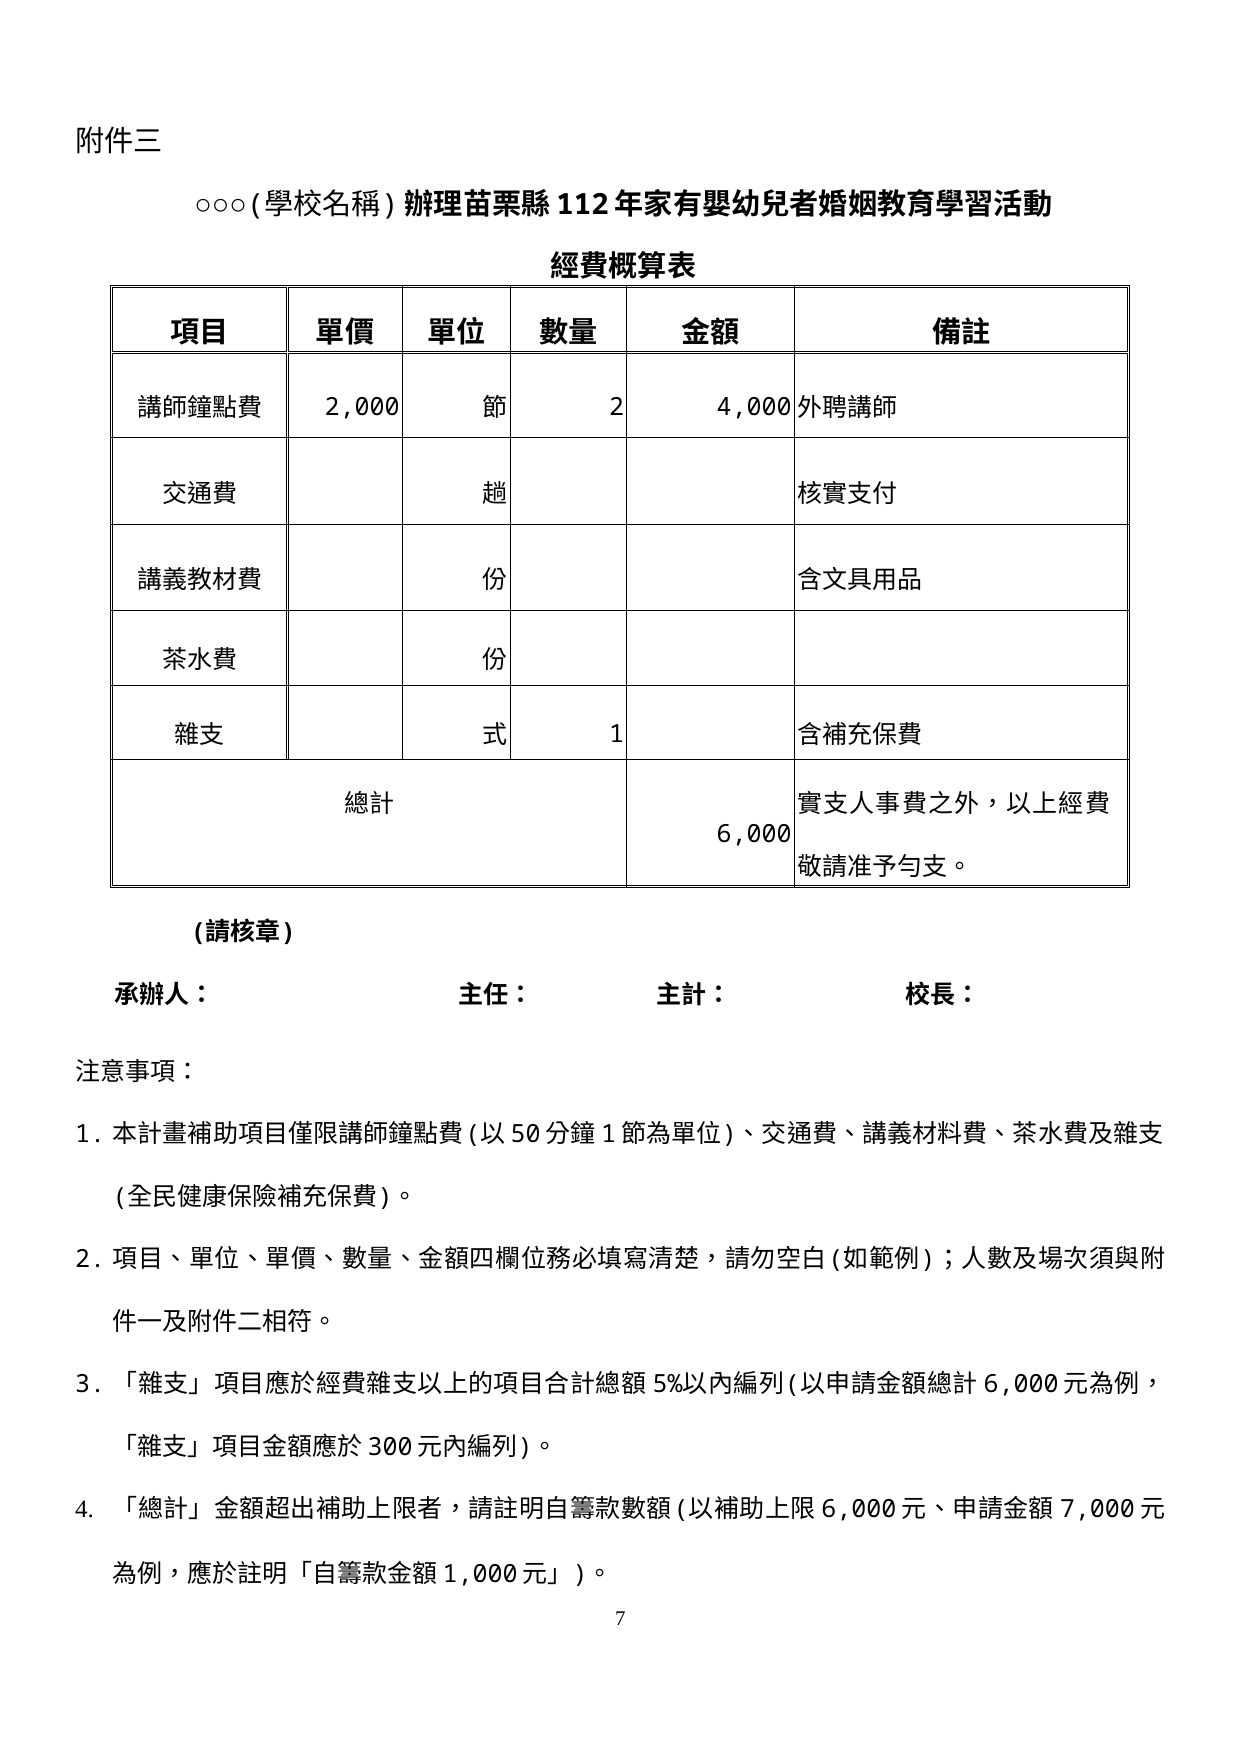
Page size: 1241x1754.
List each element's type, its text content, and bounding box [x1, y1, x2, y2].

table_cell (請核章) [188, 888, 1129, 951]
table_header 備註 [795, 288, 1127, 351]
table_cell [402, 951, 451, 1028]
table_cell 份 [403, 611, 510, 684]
table_cell 節 [403, 354, 510, 437]
table_cell [289, 611, 402, 684]
table_header 單位 [403, 288, 510, 351]
text 注意事項： [75, 1028, 1165, 1090]
list 「雜支」項目應於經費雜支以上的項目合計總額5%以內編列(以申請金額總計6,000元為例，「雜支」項目金額應於300元內編列)。 [75, 1340, 1165, 1465]
table_cell [289, 525, 402, 610]
table_cell [627, 525, 794, 610]
text 經費概算表 [75, 222, 1171, 285]
table_cell 主計： [654, 951, 902, 1028]
table_cell [627, 438, 794, 523]
list 「總計」金額超出補助上限者，請註明自籌款數額(以補助上限6,000元、申請金額7,000元為例，應於註明「自籌款金額1,000元」)。 [75, 1465, 1165, 1590]
table_cell 含文具用品 [795, 525, 1127, 610]
table_header 數量 [511, 288, 626, 351]
table_cell 2,000 [289, 354, 402, 437]
table_cell 主任： [451, 951, 654, 1028]
text ○○○(學校名稱) 辦理苗栗縣112年家有嬰幼兒者婚姻教育學習活動 [75, 160, 1171, 222]
table_cell [627, 686, 794, 759]
table_cell 實支人事費之外，以上經費敬請准予勻支。 [795, 760, 1127, 885]
table_cell 茶水費 [113, 611, 286, 684]
table_cell 2 [511, 354, 626, 437]
table_cell 6,000 [627, 760, 794, 885]
table_cell [627, 611, 794, 684]
table_cell 4,000 [627, 354, 794, 437]
table_cell 承辦人： [111, 951, 402, 1028]
table_header 單價 [289, 288, 402, 351]
table_cell 份 [403, 525, 510, 610]
table_cell 講師鐘點費 [113, 354, 286, 437]
table_cell 講義教材費 [113, 525, 286, 610]
table_cell 核實支付 [795, 438, 1127, 523]
table_header 項目 [113, 288, 286, 351]
table_cell 交通費 [113, 438, 286, 523]
table_cell [795, 611, 1127, 684]
table_cell [111, 888, 188, 951]
table_cell 總計 [113, 760, 626, 885]
table_cell 校長： [902, 951, 1129, 1028]
table_cell [511, 611, 626, 684]
table_cell [289, 438, 402, 523]
table_cell 1 [511, 686, 626, 759]
table_cell 雜支 [113, 686, 286, 759]
table_cell 式 [403, 686, 510, 759]
list 本計畫補助項目僅限講師鐘點費(以50分鐘1節為單位)、交通費、講義材料費、茶水費及雜支(全民健康保險補充保費)。 [75, 1090, 1165, 1215]
table_cell [511, 438, 626, 523]
table_header 金額 [627, 288, 794, 351]
table_cell [511, 525, 626, 610]
text 附件三 [75, 97, 1165, 160]
table_cell 含補充保費 [795, 686, 1127, 759]
table_cell 趟 [403, 438, 510, 523]
list 項目、單位、單價、數量、金額四欄位務必填寫清楚，請勿空白(如範例)；人數及場次須與附件一及附件二相符。 [75, 1215, 1165, 1340]
table_cell [289, 686, 402, 759]
table_cell 外聘講師 [795, 354, 1127, 437]
